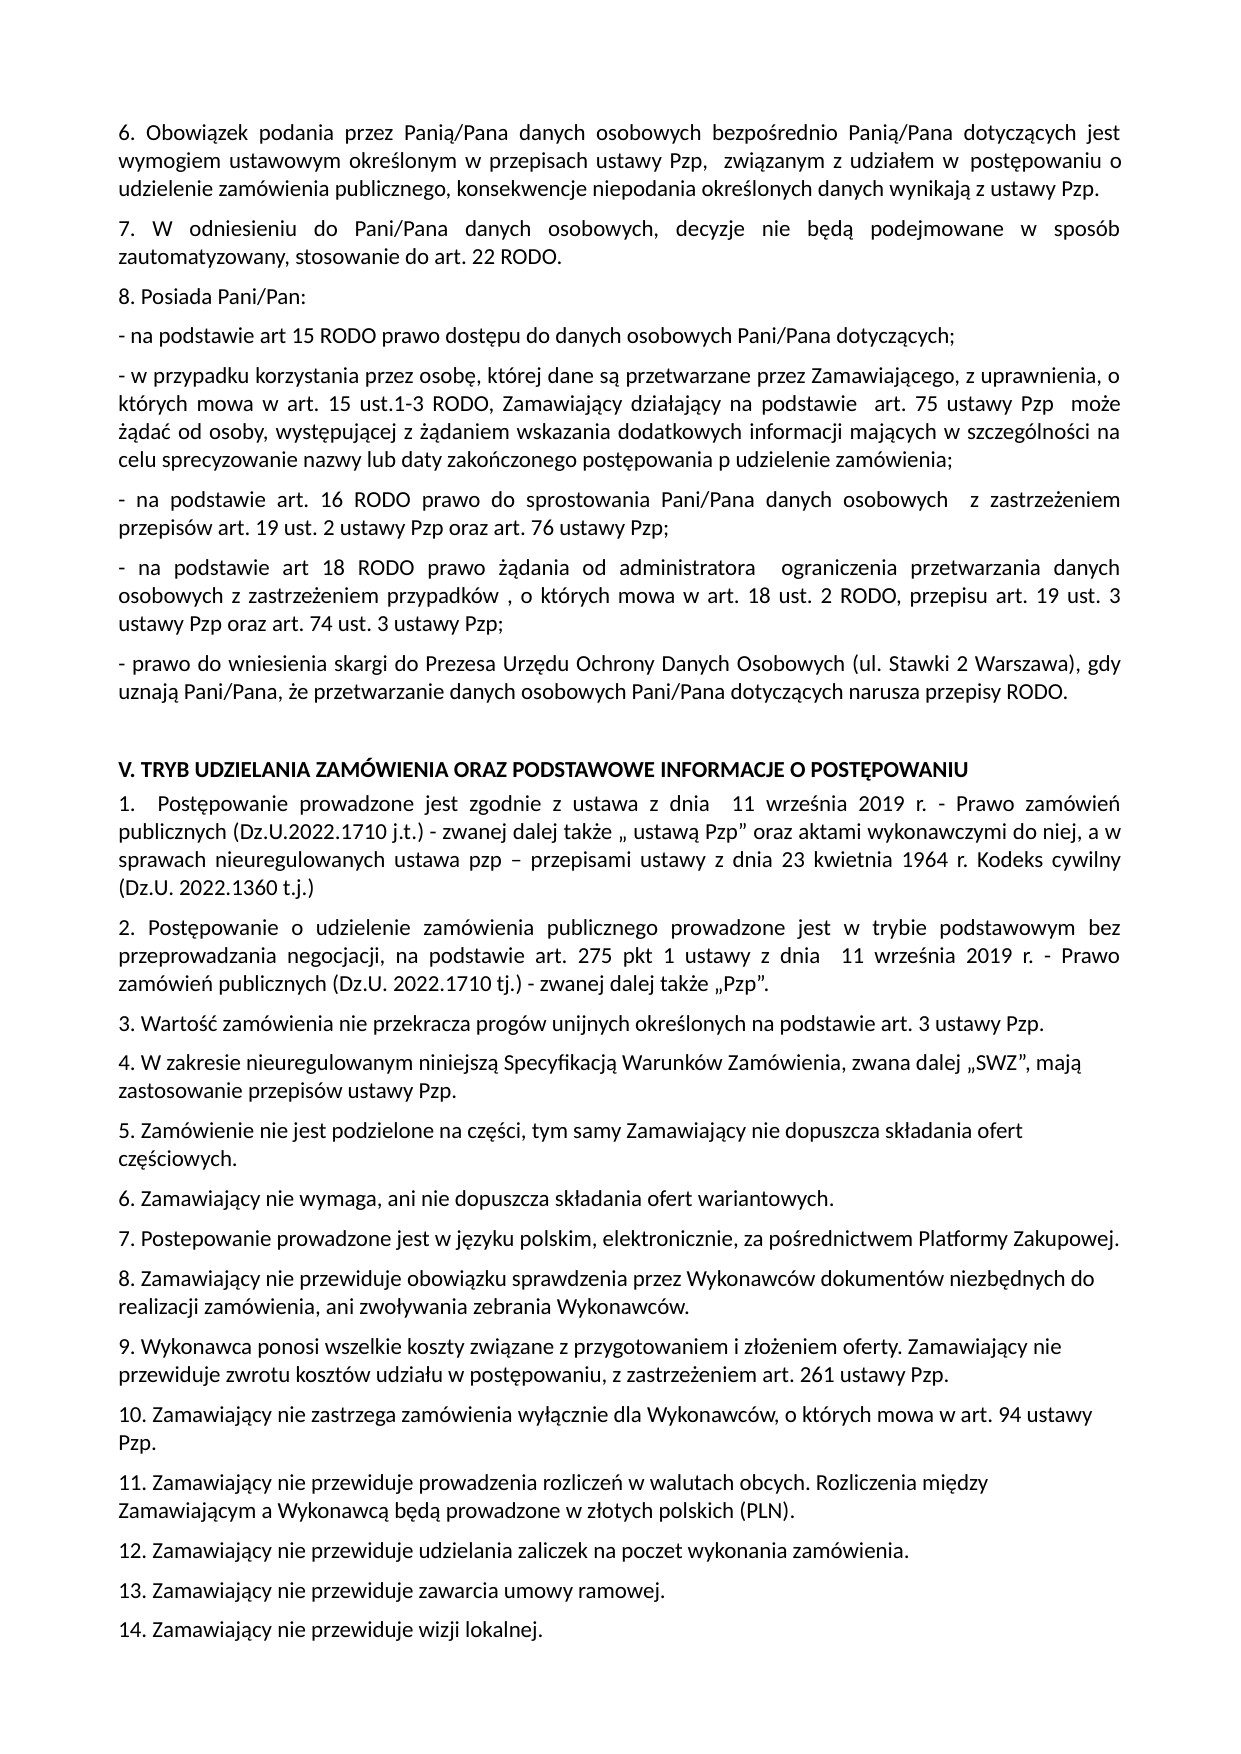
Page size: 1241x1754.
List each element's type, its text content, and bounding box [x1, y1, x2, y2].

text - na podstawie art 15 RODO prawo dostępu do danych osobowych Pani/Pana dotyczących; [118, 322, 1122, 349]
text 12. Zamawiający nie przewiduje udzielania zaliczek na poczet wykonania zamówienia. [118, 1536, 1122, 1564]
text 6. Obowiązek podania przez Panią/Pana danych osobowych bezpośrednio Panią/Pana dotyczących jest wymogiem ustawowym określonym w przepisach ustawy Pzp, związanym z udziałem w postępowaniu o udzielenie zamówienia publicznego, konsekwencje niepodania określonych danych wynikają z ustawy Pzp. [118, 118, 1122, 202]
text 14. Zamawiający nie przewiduje wizji lokalnej. [118, 1616, 1122, 1644]
text 6. Zamawiający nie wymaga, ani nie dopuszcza składania ofert wariantowych. [118, 1184, 1122, 1212]
text V. TRYB UDZIELANIA ZAMÓWIENIA ORAZ PODSTAWOWE INFORMACJE O POSTĘPOWANIU [118, 755, 1122, 783]
text - w przypadku korzystania przez osobę, której dane są przetwarzane przez Zamawiającego, z uprawnienia, o których mowa w art. 15 ust.1-3 RODO, Zamawiający działający na podstawie art. 75 ustawy Pzp może żądać od osoby, występującej z żądaniem wskazania dodatkowych informacji mających w szczególności na celu sprecyzowanie nazwy lub daty zakończonego postępowania p udzielenie zamówienia; [118, 361, 1122, 473]
text 8. Zamawiający nie przewiduje obowiązku sprawdzenia przez Wykonawców dokumentów niezbędnych do realizacji zamówienia, ani zwoływania zebrania Wykonawców. [118, 1264, 1122, 1320]
text 11. Zamawiający nie przewiduje prowadzenia rozliczeń w walutach obcych. Rozliczenia między Zamawiającym a Wykonawcą będą prowadzone w złotych polskich (PLN). [118, 1468, 1122, 1524]
text 3. Wartość zamówienia nie przekracza progów unijnych określonych na podstawie art. 3 ustawy Pzp. [118, 1009, 1122, 1037]
text 2. Postępowanie o udzielenie zamówienia publicznego prowadzone jest w trybie podstawowym bez przeprowadzania negocjacji, na podstawie art. 275 pkt 1 ustawy z dnia 11 września 2019 r. - Prawo zamówień publicznych (Dz.U. 2022.1710 tj.) - zwanej dalej także „Pzp”. [118, 913, 1122, 997]
text 10. Zamawiający nie zastrzega zamówienia wyłącznie dla Wykonawców, o których mowa w art. 94 ustawy Pzp. [118, 1400, 1122, 1456]
text 4. W zakresie nieuregulowanym niniejszą Specyfikacją Warunków Zamówienia, zwana dalej „SWZ”, mają zastosowanie przepisów ustawy Pzp. [118, 1048, 1122, 1104]
text 1. Postępowanie prowadzone jest zgodnie z ustawa z dnia 11 września 2019 r. - Prawo zamówień publicznych (Dz.U.2022.1710 j.t.) - zwanej dalej także „ ustawą Pzp” oraz aktami wykonawczymi do niej, a w sprawach nieuregulowanych ustawa pzp – przepisami ustawy z dnia 23 kwietnia 1964 r. Kodeks cywilny (Dz.U. 2022.1360 t.j.) [118, 789, 1122, 901]
text - na podstawie art 18 RODO prawo żądania od administratora ograniczenia przetwarzania danych osobowych z zastrzeżeniem przypadków , o których mowa w art. 18 ust. 2 RODO, przepisu art. 19 ust. 3 ustawy Pzp oraz art. 74 ust. 3 ustawy Pzp; [118, 553, 1122, 637]
text 5. Zamówienie nie jest podzielone na części, tym samy Zamawiający nie dopuszcza składania ofert częściowych. [118, 1116, 1122, 1172]
text 9. Wykonawca ponosi wszelkie koszty związane z przygotowaniem i złożeniem oferty. Zamawiający nie przewiduje zwrotu kosztów udziału w postępowaniu, z zastrzeżeniem art. 261 ustawy Pzp. [118, 1332, 1122, 1388]
text - na podstawie art. 16 RODO prawo do sprostowania Pani/Pana danych osobowych z zastrzeżeniem przepisów art. 19 ust. 2 ustawy Pzp oraz art. 76 ustawy Pzp; [118, 485, 1122, 541]
text 13. Zamawiający nie przewiduje zawarcia umowy ramowej. [118, 1576, 1122, 1604]
text 8. Posiada Pani/Pan: [118, 282, 1122, 310]
text 7. W odniesieniu do Pani/Pana danych osobowych, decyzje nie będą podejmowane w sposób zautomatyzowany, stosowanie do art. 22 RODO. [118, 214, 1122, 270]
text - prawo do wniesienia skargi do Prezesa Urzędu Ochrony Danych Osobowych (ul. Stawki 2 Warszawa), gdy uznają Pani/Pana, że przetwarzanie danych osobowych Pani/Pana dotyczących narusza przepisy RODO. [118, 649, 1122, 705]
text 7. Postepowanie prowadzone jest w języku polskim, elektronicznie, za pośrednictwem Platformy Zakupowej. [118, 1224, 1122, 1252]
